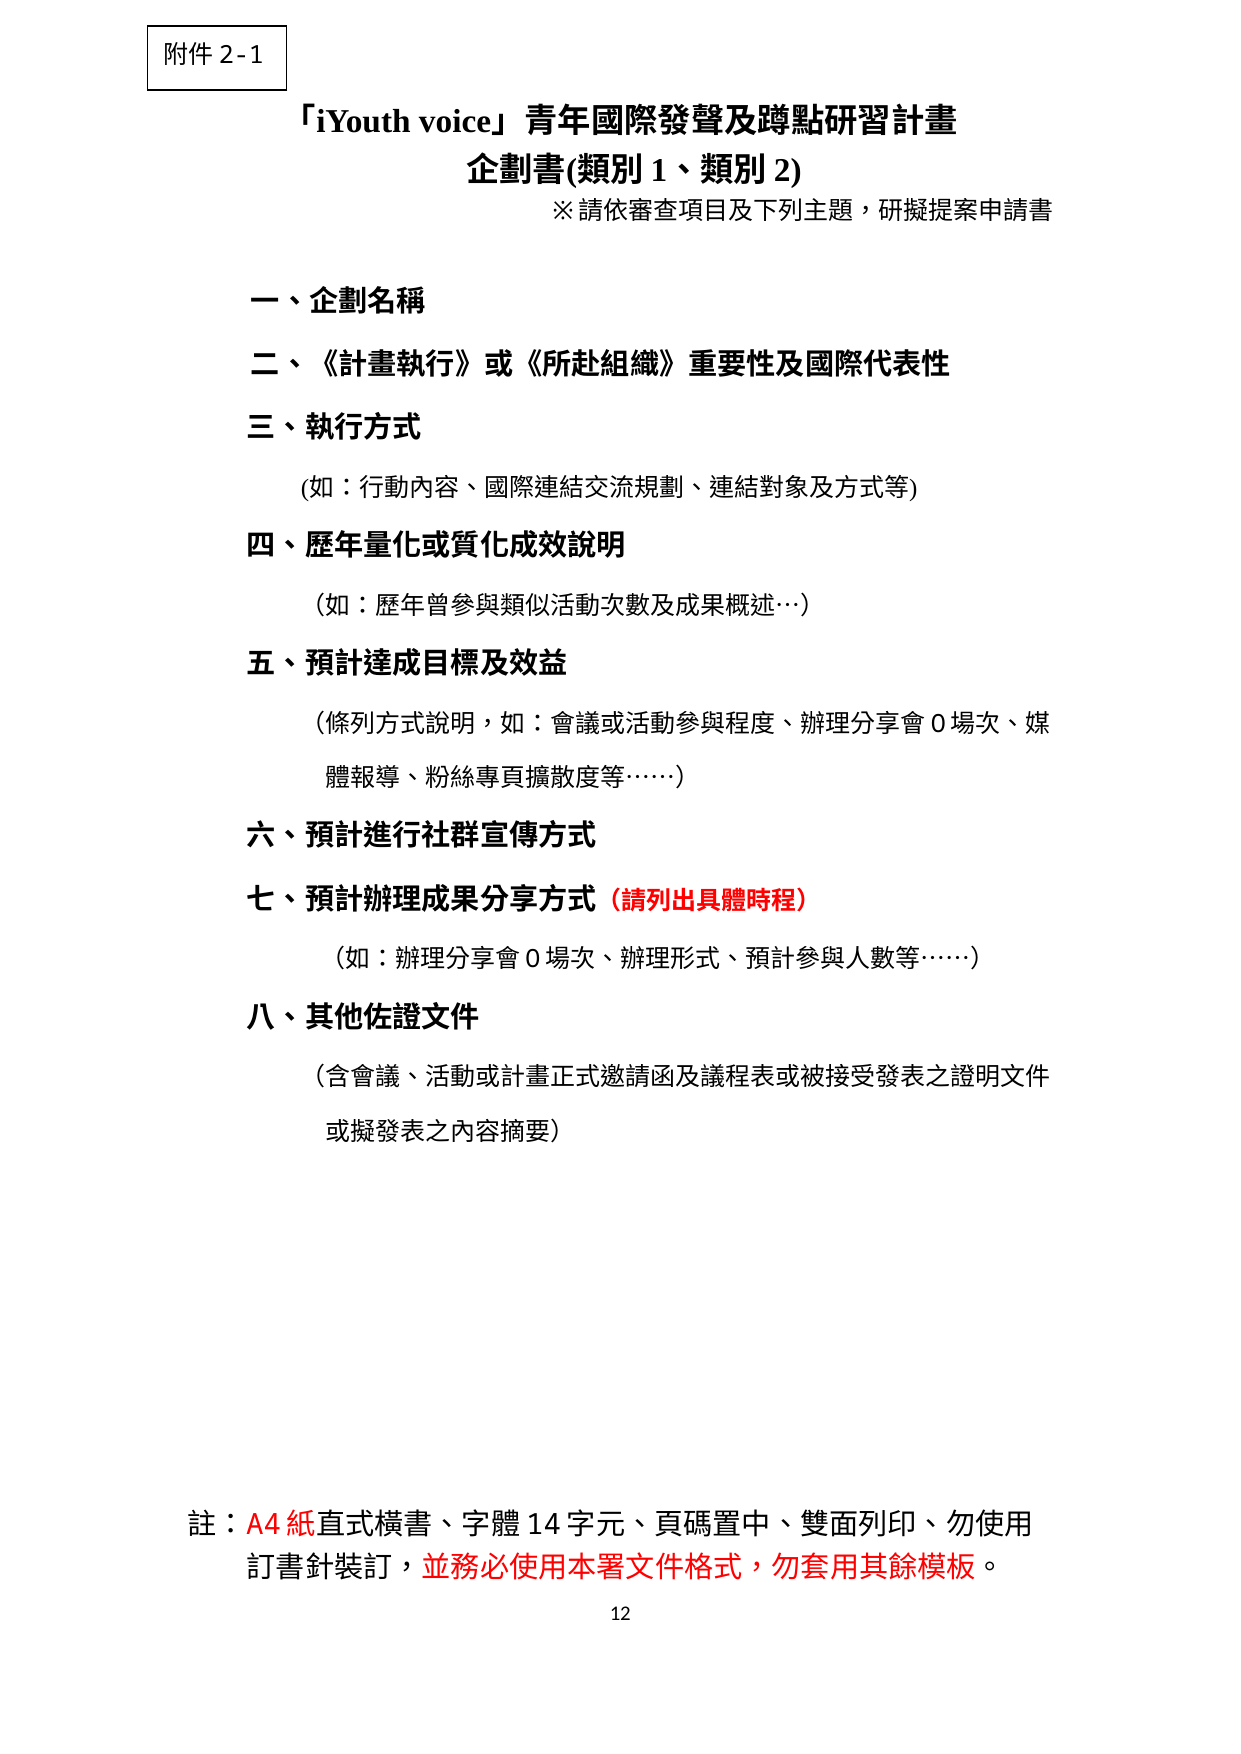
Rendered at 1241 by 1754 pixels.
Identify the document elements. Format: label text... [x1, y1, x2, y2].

text 一、企劃名稱 [251, 277, 1053, 319]
text 三、執行方式 [187, 404, 1053, 446]
text 四、歷年量化或質化成效說明 [187, 522, 1053, 564]
text [148, 27, 286, 89]
text (如：行動內容、國際連結交流規劃、連結對象及方式等) [301, 467, 1053, 504]
text （條列方式說明，如：會議或活動參與程度、辦理分享會Ο場次、媒體報導、粉絲專頁擴散度等……） [301, 703, 1053, 794]
text （含會議、活動或計畫正式邀請函及議程表或被接受發表之證明文件或擬發表之內容摘要） [301, 1057, 1053, 1147]
text 七、預計辦理成果分享方式（請列出具體時程） [187, 875, 1053, 918]
text 八、其他佐證文件 [246, 993, 1053, 1035]
text 企劃書(類別1、類別2) [187, 142, 1080, 191]
text 「iYouth voice」青年國際發聲及蹲點研習計畫 [187, 94, 1053, 142]
text （如：辦理分享會Ο場次、辦理形式、預計參與人數等……） [320, 939, 1053, 975]
text 六、預計進行社群宣傳方式 [187, 812, 1053, 854]
text 二、《計畫執行》或《所赴組織》重要性及國際代表性 [251, 341, 1053, 383]
text （如：歷年曾參與類似活動次數及成果概述…） [187, 585, 1053, 622]
text 附件2-1 [163, 34, 271, 71]
text 五、預計達成目標及效益 [187, 640, 1053, 682]
text ※請依審查項目及下列主題，研擬提案申請書 [217, 191, 1053, 227]
text 註：A4紙直式橫書、字體14字元、頁碼置中、雙面列印、勿使用訂書針裝訂，並務必使用本署文件格式，勿套用其餘模板。 [187, 1501, 1053, 1585]
